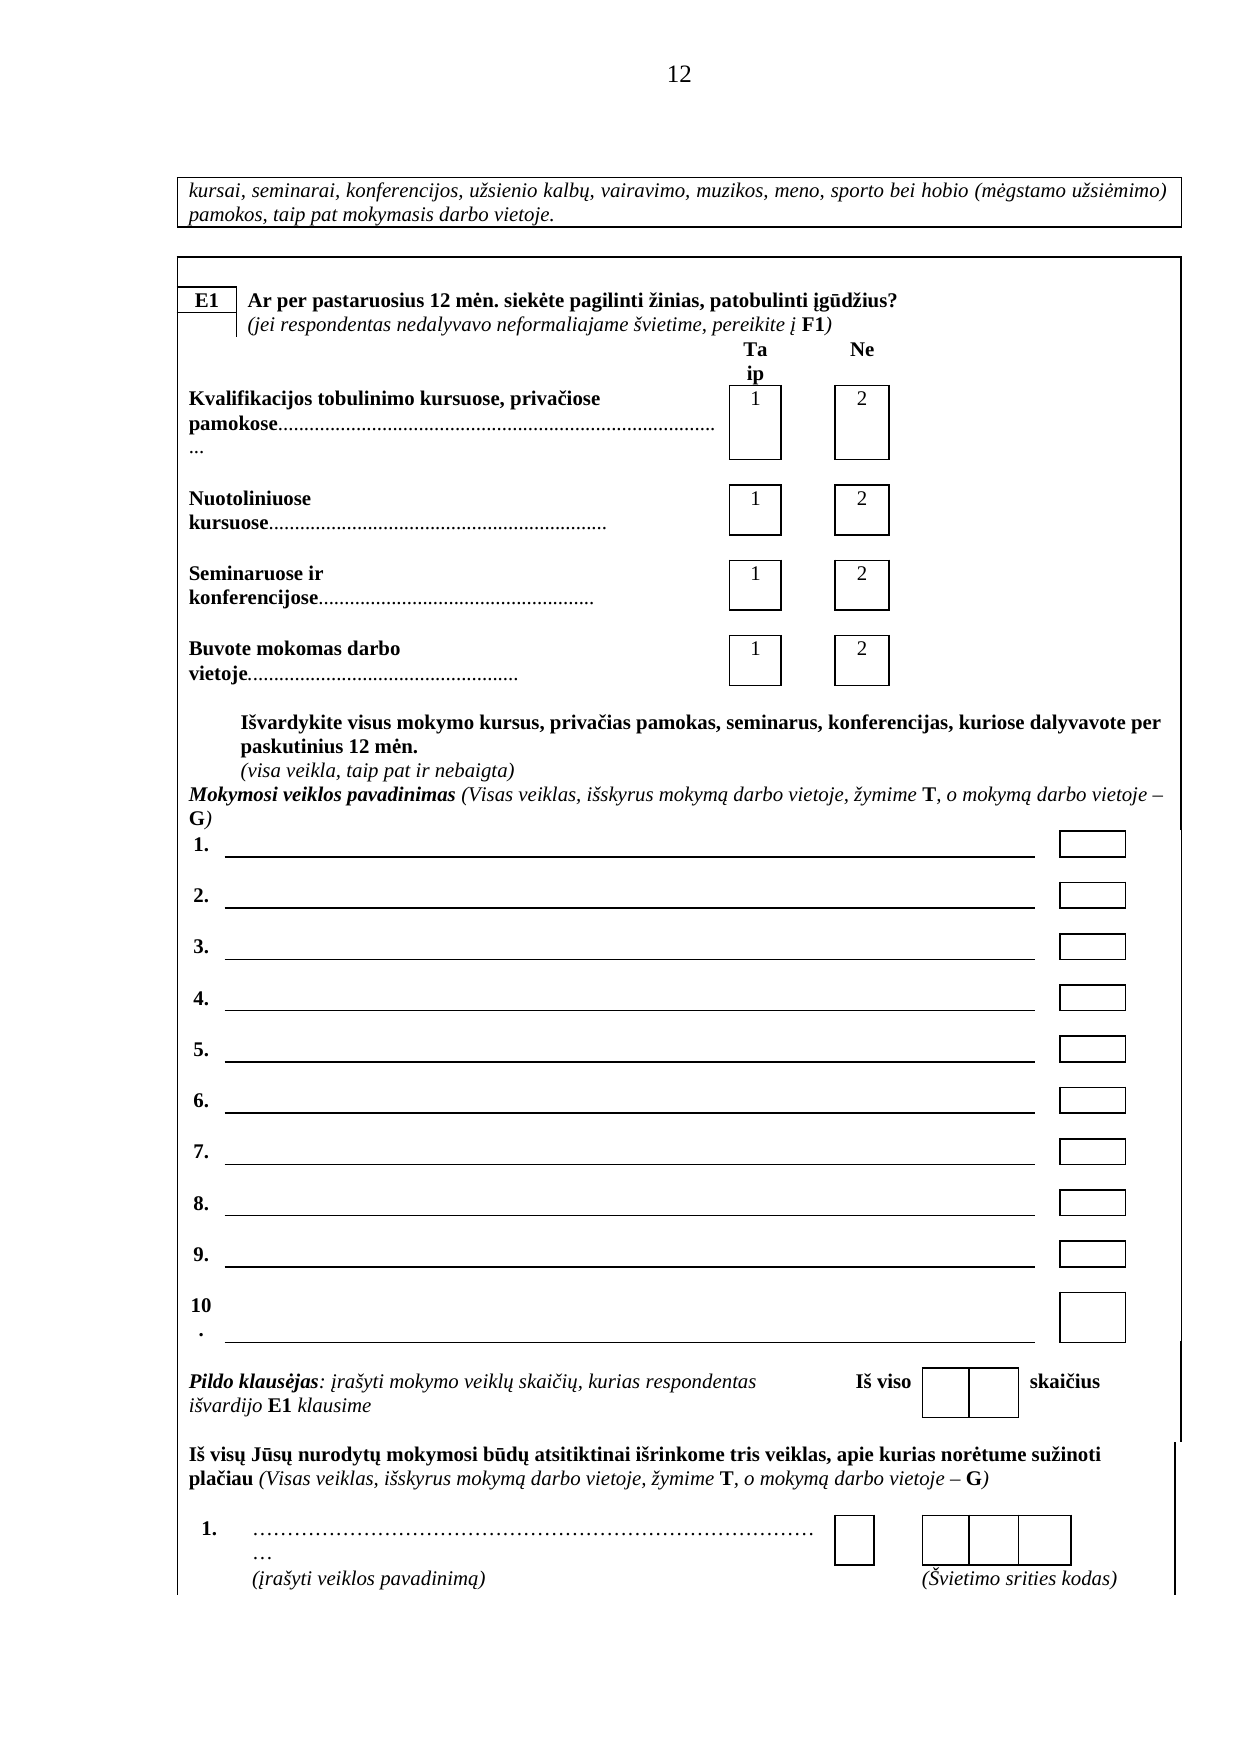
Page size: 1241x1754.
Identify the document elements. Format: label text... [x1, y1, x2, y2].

table_cell [241, 1490, 899, 1514]
table_cell 2 [836, 386, 888, 458]
table_cell [946, 337, 1004, 385]
table_cell [178, 685, 729, 710]
table_cell 2. [178, 882, 224, 907]
table_cell [1064, 609, 1121, 635]
table_cell [1064, 560, 1121, 609]
table_cell [1064, 534, 1121, 559]
table_cell Pildo klausėjas: įrašyti mokymo veiklų skaičių, kurias respondentas išvardijo E1 klausime [178, 1367, 822, 1417]
table_cell [225, 1292, 1035, 1341]
table_cell 8. [178, 1189, 224, 1215]
table_cell [977, 1490, 1018, 1514]
table_cell [889, 685, 946, 710]
table_cell [1035, 1087, 1059, 1112]
table_cell 7. [178, 1138, 224, 1163]
table_cell 1. [178, 830, 224, 856]
table_cell [781, 459, 835, 484]
table_cell [835, 460, 889, 484]
table_cell [1121, 534, 1180, 559]
table_cell [1035, 1240, 1059, 1266]
table_cell ………………………………………………………………………… [241, 1515, 834, 1564]
table_cell [730, 536, 781, 559]
table_cell (įrašyti veiklos pavadinimą) (Švietimo srities kodas) [241, 1564, 1174, 1594]
table_cell [1064, 337, 1121, 385]
table_cell [1004, 459, 1064, 484]
table_cell 9. [178, 1240, 224, 1266]
table_cell [875, 1515, 922, 1564]
table_cell [889, 609, 946, 635]
table_cell [1060, 1343, 1125, 1367]
table_cell [178, 1010, 1181, 1035]
table_cell [1061, 986, 1125, 1010]
table_cell [781, 337, 835, 385]
table_cell [730, 686, 781, 710]
table_cell [1061, 1242, 1125, 1266]
table_header [178, 258, 236, 286]
table_cell Ar per pastaruosius 12 mėn. siekėte pagilinti žinias, patobulinti įgūdžius? (jei respondentas nedalyvavo neformaliajame švietime, pereikite į F1) [237, 286, 1180, 337]
table_cell Taip [730, 337, 781, 385]
table_cell 2 [836, 486, 888, 534]
table_cell Iš viso [822, 1367, 922, 1417]
table_cell [1126, 1240, 1181, 1266]
table_cell 2 [836, 561, 888, 609]
table_cell [225, 984, 1035, 1010]
table_cell 3. [178, 933, 224, 958]
table_cell [782, 385, 834, 458]
table_cell [1176, 1515, 1181, 1564]
table_cell [1004, 484, 1064, 534]
table_cell [1061, 883, 1125, 907]
table_cell [1064, 685, 1121, 710]
table_cell [1061, 1037, 1125, 1061]
table_cell [1061, 832, 1125, 856]
table_cell [970, 1516, 1018, 1564]
table_cell [1064, 635, 1121, 684]
table_cell [178, 1490, 241, 1514]
table_cell [1004, 534, 1064, 559]
table_cell [178, 1215, 1181, 1240]
table_cell [1035, 1035, 1059, 1061]
table_cell E1 [178, 288, 236, 312]
table_cell [782, 635, 834, 684]
table_cell [782, 560, 834, 609]
table_cell [946, 484, 1004, 534]
table_cell Iš visų Jūsų nurodytų mokymosi būdų atsitiktinai išrinkome tris veiklas, apie kurias norėtume sužinoti plačiau (Visas veiklas, išskyrus mokymą darbo vietoje, žymime T, o mokymą darbo vietoje – G) [178, 1442, 1174, 1490]
table_cell [225, 1035, 1035, 1061]
table_cell [1126, 933, 1181, 958]
table_cell [178, 313, 236, 337]
table_header [482, 258, 1180, 286]
table_cell [178, 1417, 241, 1442]
table_cell [946, 609, 1004, 635]
table_cell [781, 534, 835, 559]
table_cell [889, 459, 946, 484]
table_cell [178, 337, 729, 385]
table_cell [225, 933, 1035, 958]
table_cell [1019, 1516, 1070, 1564]
table_cell [1004, 560, 1064, 609]
table_cell [1064, 484, 1121, 534]
table_cell [1064, 385, 1121, 458]
table_cell [1126, 984, 1181, 1010]
table_cell 1 [730, 386, 780, 458]
table_cell 2 [836, 636, 888, 684]
table_cell [1121, 560, 1180, 609]
table_cell [1121, 635, 1180, 684]
table_cell [730, 611, 781, 635]
table_cell 1 [730, 636, 780, 684]
table_cell [1035, 1189, 1059, 1215]
table_cell [178, 710, 229, 782]
table_cell [225, 1343, 441, 1367]
table_cell [730, 460, 781, 484]
table_cell [178, 459, 729, 484]
table_cell [225, 1087, 1035, 1112]
table_cell [889, 337, 946, 385]
table_cell [1126, 830, 1181, 856]
table_cell [1061, 935, 1125, 958]
table_cell [782, 484, 834, 534]
table_cell [890, 385, 946, 458]
table_cell [946, 534, 1004, 559]
table_cell [1004, 685, 1064, 710]
table_cell [1035, 1138, 1059, 1163]
table_cell [1121, 337, 1180, 385]
table_cell [1121, 385, 1180, 458]
table_cell [1121, 459, 1180, 484]
table_cell [178, 1164, 1181, 1189]
table_cell Seminaruose ir konferencijose..................................................... [178, 560, 729, 609]
table_cell 1. [178, 1515, 241, 1564]
table_cell [225, 1138, 1035, 1163]
table_cell Išvardykite visus mokymo kursus, privačias pamokas, seminarus, konferencijas, kuriose dalyvavote per paskutinius 12 mėn. (visa veikla, taip pat ir nebaigta) [229, 710, 1180, 782]
table_cell [890, 560, 946, 609]
table_cell [923, 1369, 968, 1417]
table_cell [781, 609, 835, 635]
table_cell [178, 1266, 1181, 1292]
table_cell [225, 830, 1035, 856]
table_cell [1121, 609, 1180, 635]
table_cell 1 [730, 486, 780, 534]
table_cell [1035, 984, 1059, 1010]
table_cell 1 [730, 561, 780, 609]
table_cell [178, 1341, 224, 1367]
table_cell 4. [178, 984, 224, 1010]
table_cell Kvalifikacijos tobulinimo kursuose, privačiose pamokose....................................................................................... [178, 385, 729, 458]
table_cell [550, 1417, 600, 1442]
table_cell [836, 1516, 873, 1564]
table_cell [1176, 1564, 1181, 1594]
table_cell [1176, 1490, 1181, 1514]
table_header [236, 258, 434, 286]
table_cell [1061, 1293, 1125, 1341]
table_header [434, 258, 482, 286]
table_cell [946, 635, 1004, 684]
table_cell [1061, 1191, 1125, 1215]
table_cell [835, 686, 889, 710]
table_cell [1121, 484, 1180, 534]
table_cell [1121, 685, 1180, 710]
table_cell [1018, 1490, 1110, 1514]
table_cell [1126, 1087, 1181, 1112]
table_cell [1125, 1341, 1180, 1367]
table_cell [1004, 609, 1064, 635]
table_cell [600, 1417, 1180, 1442]
table_cell [1035, 933, 1059, 958]
table_cell [889, 534, 946, 559]
table_cell [441, 1343, 1035, 1367]
table_cell [1064, 459, 1121, 484]
table_cell [923, 1516, 968, 1564]
table_cell [178, 856, 1181, 882]
table_cell [946, 685, 1004, 710]
table_cell [1035, 1341, 1060, 1367]
table_cell skaičius [1019, 1367, 1180, 1417]
table_cell [1126, 1138, 1181, 1163]
table_cell 5. [178, 1035, 224, 1061]
table_cell [890, 635, 946, 684]
table_cell [835, 611, 889, 635]
table_cell [1004, 635, 1064, 684]
table_cell [946, 560, 1004, 609]
table_cell [1035, 882, 1059, 907]
table_cell [1072, 1515, 1174, 1564]
table_cell Nuotoliniuose kursuose................................................................. [178, 484, 729, 534]
table_cell [178, 609, 729, 635]
table_cell [178, 959, 1181, 984]
table_cell [899, 1490, 977, 1514]
table_cell [1035, 830, 1059, 856]
table_cell [178, 1112, 1181, 1138]
table_cell Ne [835, 337, 889, 385]
table_cell Buvote mokomas darbo vietoje.................................................... [178, 635, 729, 684]
table_cell [178, 907, 1181, 933]
table_cell [225, 882, 1035, 907]
table_cell [946, 459, 1004, 484]
table_cell [781, 685, 835, 710]
table_cell [1061, 1088, 1125, 1112]
table_cell [1126, 1292, 1181, 1341]
table_cell [178, 1061, 1181, 1087]
table_cell [1004, 337, 1064, 385]
table_cell 10. [178, 1292, 224, 1341]
table_cell [835, 536, 889, 559]
table_cell 6. [178, 1087, 224, 1112]
table_cell [1176, 1442, 1181, 1490]
table_cell [241, 1417, 549, 1442]
table_cell [890, 484, 946, 534]
table_cell [1126, 882, 1181, 907]
table_cell [1126, 1189, 1181, 1215]
table_cell Mokymosi veiklos pavadinimas (Visas veiklas, išskyrus mokymą darbo vietoje, žymime T, o mokymą darbo vietoje – G) [178, 782, 1180, 830]
table_cell [1004, 385, 1064, 458]
table_cell [970, 1369, 1018, 1417]
table_cell [225, 1240, 1035, 1266]
table_cell [1035, 1292, 1059, 1341]
table_header kursai, seminarai, konferencijos, užsienio kalbų, vairavimo, muzikos, meno, sporto bei hobio (mėgstamo užsiėmimo) pamokos, taip pat mokymasis darbo vietoje. [178, 178, 1181, 226]
table_cell [178, 1564, 241, 1594]
table_cell [225, 1189, 1035, 1215]
table_cell [1110, 1490, 1174, 1514]
table_cell [178, 534, 729, 559]
table_cell [1126, 1035, 1181, 1061]
table_cell [946, 385, 1004, 458]
table_cell [1061, 1140, 1125, 1163]
